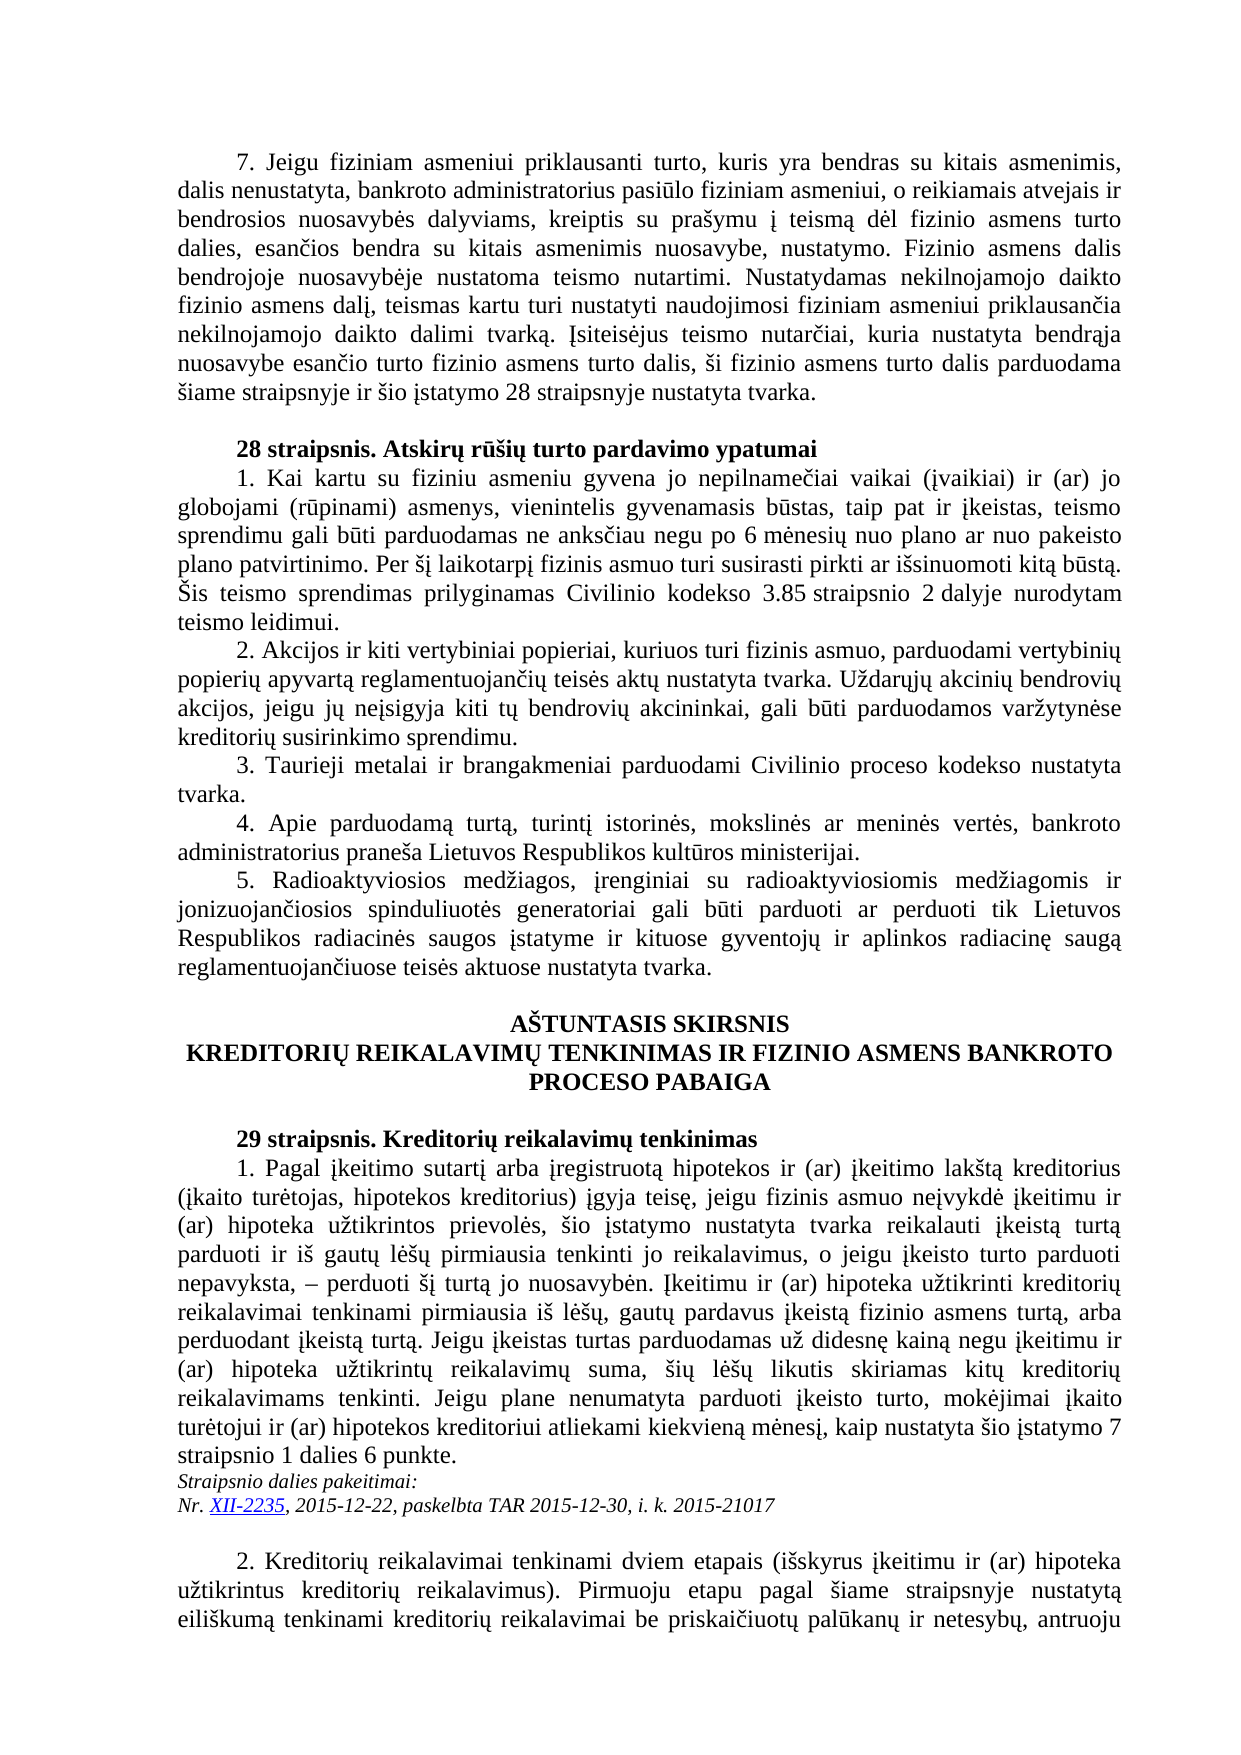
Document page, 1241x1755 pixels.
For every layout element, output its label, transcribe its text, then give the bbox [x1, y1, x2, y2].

text 2. Kreditorių reikalavimai tenkinami dviem etapais (išskyrus įkeitimu ir (ar) hipoteka užtikrintus kreditorių reikalavimus). Pirmuoju etapu pagal šiame straipsnyje nustatytą eiliškumą tenkinami kreditorių reikalavimai be priskaičiuotų palūkanų ir netesybų, antruoju [177, 1546, 1122, 1632]
text Nr. XII-2235, 2015-12-22, paskelbta TAR 2015-12-30, i. k. 2015-21017 [177, 1493, 1122, 1517]
text 3. Taurieji metalai ir brangakmeniai parduodami Civilinio proceso kodekso nustatyta tvarka. [177, 751, 1122, 808]
text Straipsnio dalies pakeitimai: [177, 1469, 1122, 1493]
text 5. Radioaktyviosios medžiagos, įrenginiai su radioaktyviosiomis medžiagomis ir jonizuojančiosios spinduliuotės generatoriai gali būti parduoti ar perduoti tik Lietuvos Respublikos radiacinės saugos įstatyme ir kituose gyventojų ir aplinkos radiacinę saugą reglamentuojančiuose teisės aktuose nustatyta tvarka. [177, 866, 1122, 981]
text 1. Pagal įkeitimo sutartį arba įregistruotą hipotekos ir (ar) įkeitimo lakštą kreditorius (įkaito turėtojas, hipotekos kreditorius) įgyja teisę, jeigu fizinis asmuo neįvykdė įkeitimu ir (ar) hipoteka užtikrintos prievolės, šio įstatymo nustatyta tvarka reikalauti įkeistą turtą parduoti ir iš gautų lėšų pirmiausia tenkinti jo reikalavimus, o jeigu įkeisto turto parduoti nepavyksta, – perduoti šį turtą jo nuosavybėn. Įkeitimu ir (ar) hipoteka užtikrinti kreditorių reikalavimai tenkinami pirmiausia iš lėšų, gautų pardavus įkeistą fizinio asmens turtą, arba perduodant įkeistą turtą. Jeigu įkeistas turtas parduodamas už didesnę kainą negu įkeitimu ir (ar) hipoteka užtikrintų reikalavimų suma, šių lėšų likutis skiriamas kitų kreditorių reikalavimams tenkinti. Jeigu plane nenumatyta parduoti įkeisto turto, mokėjimai įkaito turėtojui ir (ar) hipotekos kreditoriui atliekami kiekvieną mėnesį, kaip nustatyta šio įstatymo 7 straipsnio 1 dalies 6 punkte. [177, 1153, 1122, 1469]
text 7. Jeigu fiziniam asmeniui priklausanti turto, kuris yra bendras su kitais asmenimis, dalis nenustatyta, bankroto administratorius pasiūlo fiziniam asmeniui, o reikiamais atvejais ir bendrosios nuosavybės dalyviams, kreiptis su prašymu į teismą dėl fizinio asmens turto dalies, esančios bendra su kitais asmenimis nuosavybe, nustatymo. Fizinio asmens dalis bendrojoje nuosavybėje nustatoma teismo nutartimi. Nustatydamas nekilnojamojo daikto fizinio asmens dalį, teismas kartu turi nustatyti naudojimosi fiziniam asmeniui priklausančia nekilnojamojo daikto dalimi tvarką. Įsiteisėjus teismo nutarčiai, kuria nustatyta bendrąja nuosavybe esančio turto fizinio asmens turto dalis, ši fizinio asmens turto dalis parduodama šiame straipsnyje ir šio įstatymo 28 straipsnyje nustatyta tvarka. [177, 147, 1122, 406]
text 4. Apie parduodamą turtą, turintį istorinės, mokslinės ar meninės vertės, bankroto administratorius praneša Lietuvos Respublikos kultūros ministerijai. [177, 808, 1122, 866]
text 1. Kai kartu su fiziniu asmeniu gyvena jo nepilnamečiai vaikai (įvaikiai) ir (ar) jo globojami (rūpinami) asmenys, vienintelis gyvenamasis būstas, taip pat ir įkeistas, teismo sprendimu gali būti parduodamas ne anksčiau negu po 6 mėnesių nuo plano ar nuo pakeisto plano patvirtinimo. Per šį laikotarpį fizinis asmuo turi susirasti pirkti ar išsinuomoti kitą būstą. Šis teismo sprendimas prilyginamas Civilinio kodekso 3.85 straipsnio 2 dalyje nurodytam teismo leidimui. [177, 463, 1122, 636]
text 2. Akcijos ir kiti vertybiniai popieriai, kuriuos turi fizinis asmuo, parduodami vertybinių popierių apyvartą reglamentuojančių teisės aktų nustatyta tvarka. Uždarųjų akcinių bendrovių akcijos, jeigu jų neįsigyja kiti tų bendrovių akcininkai, gali būti parduodamos varžytynėse kreditorių susirinkimo sprendimu. [177, 636, 1122, 751]
text KREDITORIŲ REIKALAVIMŲ TENKINIMAS IR FIZINIO ASMENS BANKROTO PROCESO PABAIGA [177, 1038, 1122, 1096]
text AŠTUNTASIS SKIRSNIS [177, 1009, 1122, 1038]
text 29 straipsnis. Kreditorių reikalavimų tenkinimas [177, 1124, 1122, 1153]
text 28 straipsnis. Atskirų rūšių turto pardavimo ypatumai [177, 434, 1122, 463]
